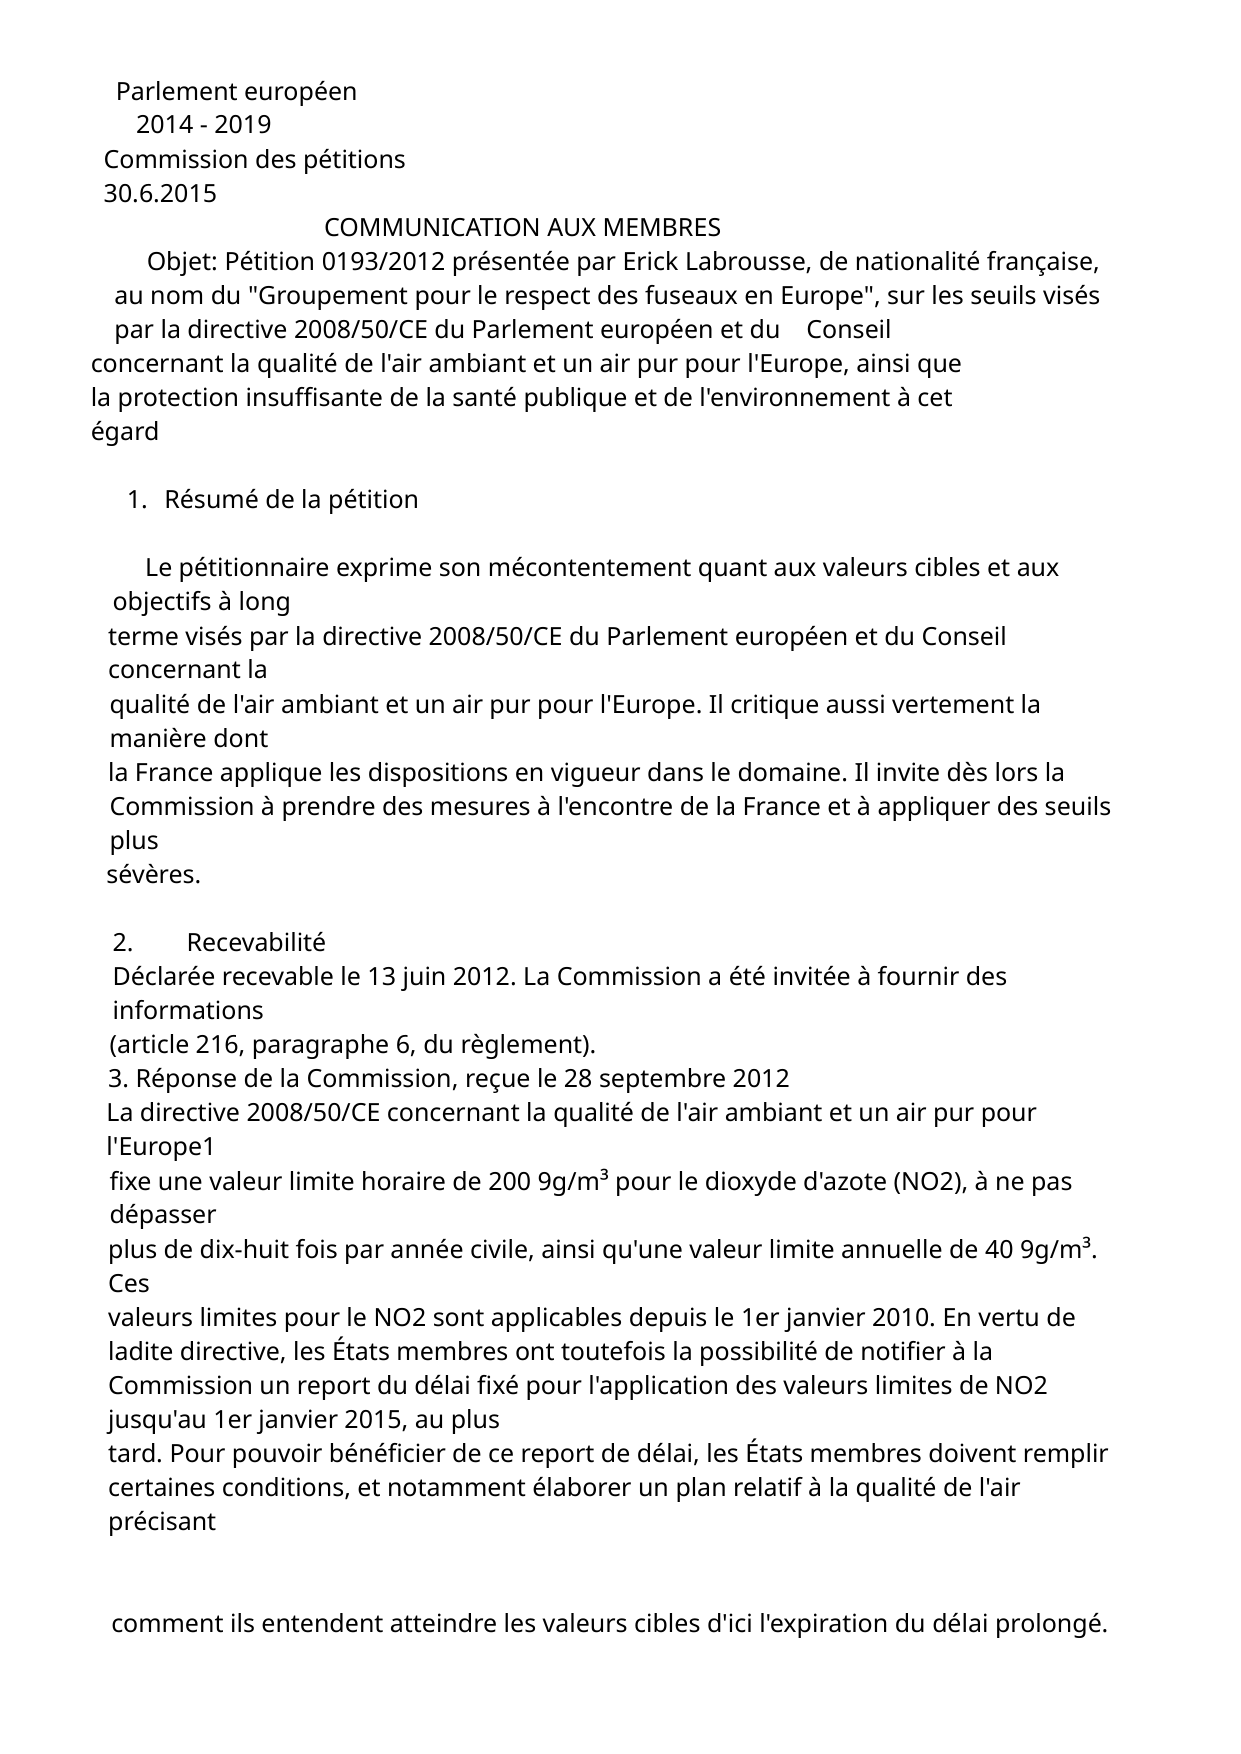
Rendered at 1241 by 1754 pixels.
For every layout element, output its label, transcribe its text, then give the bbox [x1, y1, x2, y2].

text Commission des pétitions [52, 141, 1123, 175]
text Objet: Pétition 0193/2012 présentée par Erick Labrousse, de nationalité française, au nom du "Groupement pour le respect des fuseaux en Europe", sur les seuils visés par la directive 2008/50/CE du Parlement européen et du Conseil [114, 243, 1123, 346]
text La directive 2008/50/CE concernant la qualité de l'air ambiant et un air pur pour l'Europe1 [106, 1095, 1123, 1163]
list Résumé de la pétition [127, 482, 1123, 516]
text 30.6.2015 [52, 175, 1123, 209]
text 3. Réponse de la Commission, reçue le 28 septembre 2012 [108, 1061, 1123, 1095]
text valeurs limites pour le NO2 sont applicables depuis le 1er janvier 2010. En vertu de ladite directive, les États membres ont toutefois la possibilité de notifier à la Commission un report du délai fixé pour l'application des valeurs limites de NO2 jusqu'au 1er janvier 2015, au plus [108, 1299, 1123, 1436]
text sévères. [106, 857, 1123, 891]
text terme visés par la directive 2008/50/CE du Parlement européen et du Conseil concernant la [108, 618, 1123, 686]
text égard [52, 414, 1123, 448]
text qualité de l'air ambiant et un air pur pour l'Europe. Il critique aussi vertement la manière dont [109, 686, 1123, 754]
text concernant la qualité de l'air ambiant et un air pur pour l'Europe, ainsi que [52, 346, 1123, 380]
text plus de dix-huit fois par année civile, ainsi qu'une valeur limite annuelle de 40 9g/m³. Ces [108, 1231, 1123, 1299]
text comment ils entendent atteindre les valeurs cibles d'ici l'expiration du délai prolongé. [111, 1606, 1123, 1640]
text la protection insuffisante de la santé publique et de l'environnement à cet [52, 380, 1123, 414]
text Le pétitionnaire exprime son mécontentement quant aux valeurs cibles et aux objectifs à long [112, 550, 1123, 618]
text Commission à prendre des mesures à l'encontre de la France et à appliquer des seuils plus [109, 788, 1123, 857]
text fixe une valeur limite horaire de 200 9g/m³ pour le dioxyde d'azote (NO2), à ne pas dépasser [109, 1163, 1123, 1231]
list Déclarée recevable le 13 juin 2012. La Commission a été invitée à fournir des informations [112, 959, 1123, 1027]
text 2014 - 2019 [52, 107, 1123, 141]
text Parlement européen [116, 73, 1123, 107]
list Recevabilité [112, 925, 1123, 959]
text COMMUNICATION AUX MEMBRES [52, 209, 1123, 243]
text tard. Pour pouvoir bénéficier de ce report de délai, les États membres doivent remplir certaines conditions, et notamment élaborer un plan relatif à la qualité de l'air précisant [108, 1436, 1123, 1538]
text la France applique les dispositions en vigueur dans le domaine. Il invite dès lors la [108, 754, 1123, 788]
text (article 216, paragraphe 6, du règlement). [109, 1027, 1123, 1061]
